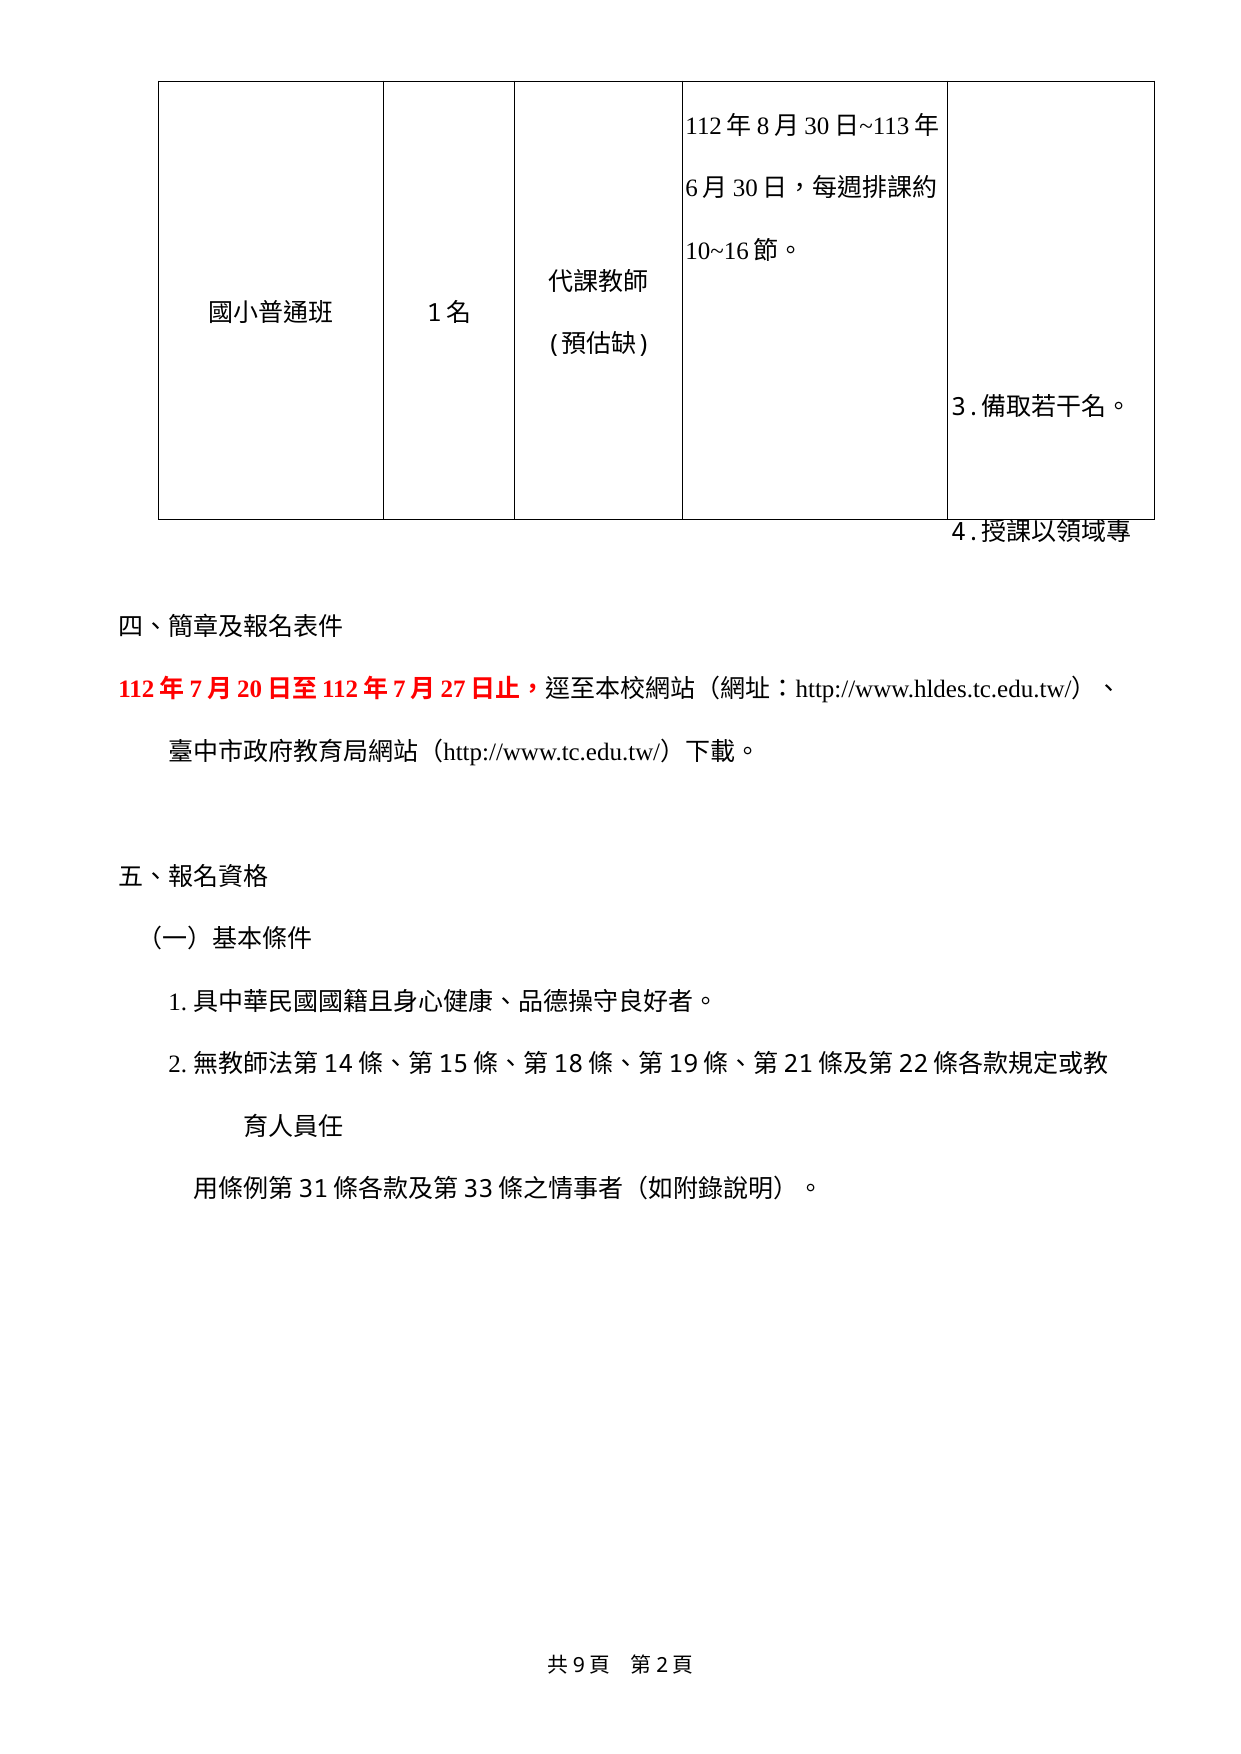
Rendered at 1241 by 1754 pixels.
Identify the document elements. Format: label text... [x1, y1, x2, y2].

table_cell 國小普通班 [159, 82, 383, 519]
text 四、簡章及報名表件 [118, 583, 1122, 645]
table_cell 112年8月30日~113年6月30日，每週排課約10~16節。 [683, 82, 947, 519]
text 1. 具中華民國國籍且身心健康、品德操守良好者。 [118, 958, 1122, 1020]
text 112年7月20日至112年7月27日止，逕至本校網站（網址：http://www.hldes.tc.edu.tw/）、臺中市政府教育局網站（http://www.tc.edu.tw/）下載。 [118, 645, 1122, 770]
text 用條例第31條各款及第33條之情事者（如附錄說明）。 [131, 1145, 1122, 1208]
table_cell 代課教師 (預估缺) [515, 82, 682, 519]
text 2. 無教師法第14條、第15條、第18條、第19條、第21條及第22條各款規定或教育人員任 [118, 1020, 1122, 1145]
text 五、報名資格 [118, 833, 1122, 895]
table_cell 1.參加專長教師缺請於報名表註明，並檢附相關證明文件。 2.實際聘用員額數俟臺中市政府教育局核定計畫經費確定後進用。 3.備取若干名。 4.授課以領域專長為主，兼若干其他科目，依實際排課為準。 [948, 82, 1154, 519]
table_cell 1名 [384, 82, 514, 519]
text （一）基本條件 [118, 895, 1122, 958]
